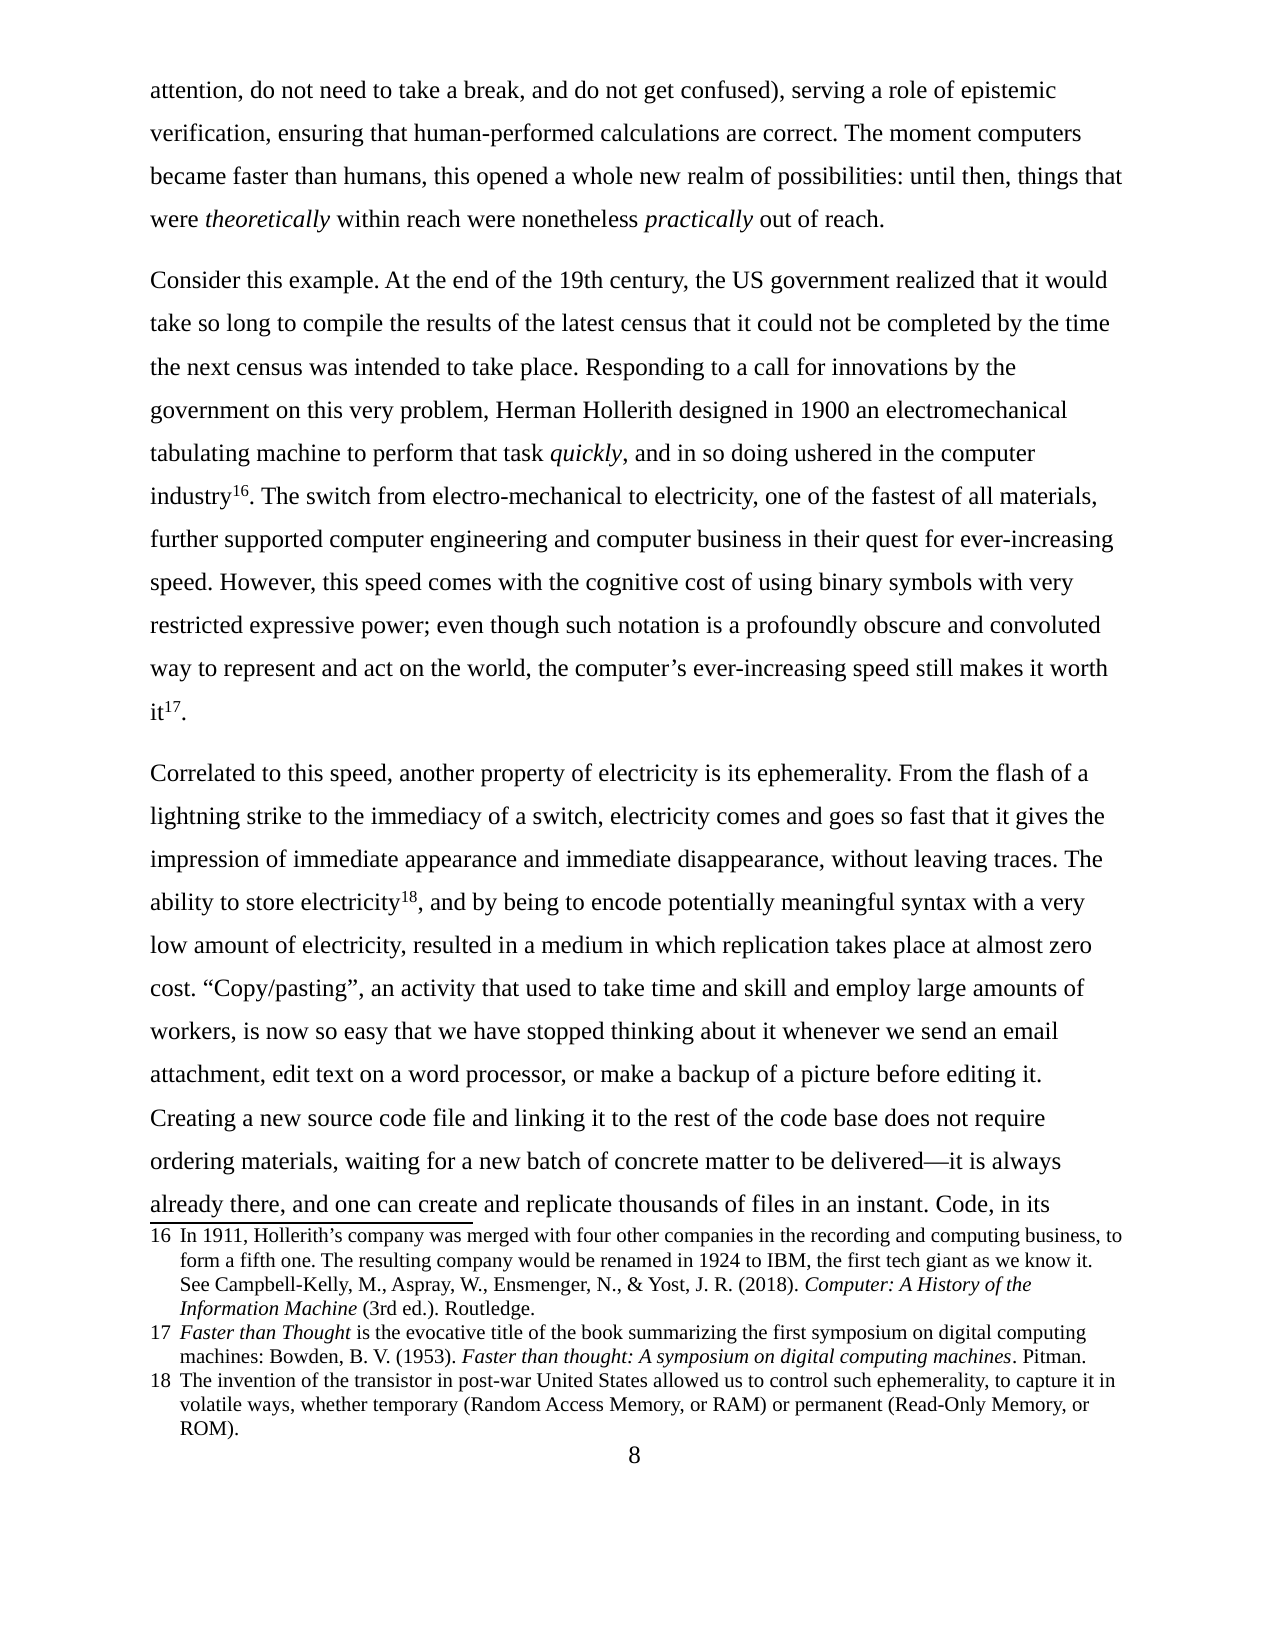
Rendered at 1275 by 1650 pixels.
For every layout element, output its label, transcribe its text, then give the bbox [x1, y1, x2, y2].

text The invention of the transistor in post-war United States allowed us to control such ephemerality, to capture it in volatile ways, whether temporary (Random Access Memory, or RAM) or permanent (Read-Only Memory, or ROM). [150, 1368, 1125, 1440]
text In 1911, Hollerith’s company was merged with four other companies in the recording and computing business, to form a fifth one. The resulting company would be renamed in 1924 to IBM, the first tech giant as we know it. See Campbell-Kelly, M., Aspray, W., Ensmenger, N., & Yost, J. R. (2018). Computer: A History of the Information Machine (3rd ed.). Routledge. [150, 1223, 1125, 1320]
text Faster than Thought is the evocative title of the book summarizing the first symposium on digital computing machines: Bowden, B. V. (1953). Faster than thought: A symposium on digital computing machines. Pitman. [150, 1320, 1125, 1368]
text Correlated to this speed, another property of electricity is its ephemerality. From the flash of a lightning strike to the immediacy of a switch, electricity comes and goes so fast that it gives the impression of immediate appearance and immediate disappearance, without leaving traces. The ability to store electricity, and by being to encode potentially meaningful syntax with a very low amount of electricity, resulted in a medium in which replication takes place at almost zero cost. “Copy/pasting”, an activity that used to take time and skill and employ large amounts of workers, is now so easy that we have stopped thinking about it whenever we send an email attachment, edit text on a word processor, or make a backup of a picture before editing it. Creating a new source code file and linking it to the rest of the code base does not require ordering materials, waiting for a new batch of concrete matter to be delivered—it is always already there, and one can create and replicate thousands of files in an instant. Code, in its [150, 758, 1125, 1218]
text attention, do not need to take a break, and do not get confused), serving a role of epistemic verification, ensuring that human-performed calculations are correct. The moment computers became faster than humans, this opened a whole new realm of possibilities: until then, things that were theoretically within reach were nonetheless practically out of reach. [150, 75, 1125, 233]
text Consider this example. At the end of the 19th century, the US government realized that it would take so long to compile the results of the latest census that it could not be completed by the time the next census was intended to take place. Responding to a call for innovations by the government on this very problem, Herman Hollerith designed in 1900 an electromechanical tabulating machine to perform that task quickly, and in so doing ushered in the computer industry. The switch from electro-mechanical to electricity, one of the fastest of all materials, further supported computer engineering and computer business in their quest for ever-increasing speed. However, this speed comes with the cognitive cost of using binary symbols with very restricted expressive power; even though such notation is a profoundly obscure and convoluted way to represent and act on the world, the computer’s ever-increasing speed still makes it worth it. [150, 265, 1125, 725]
